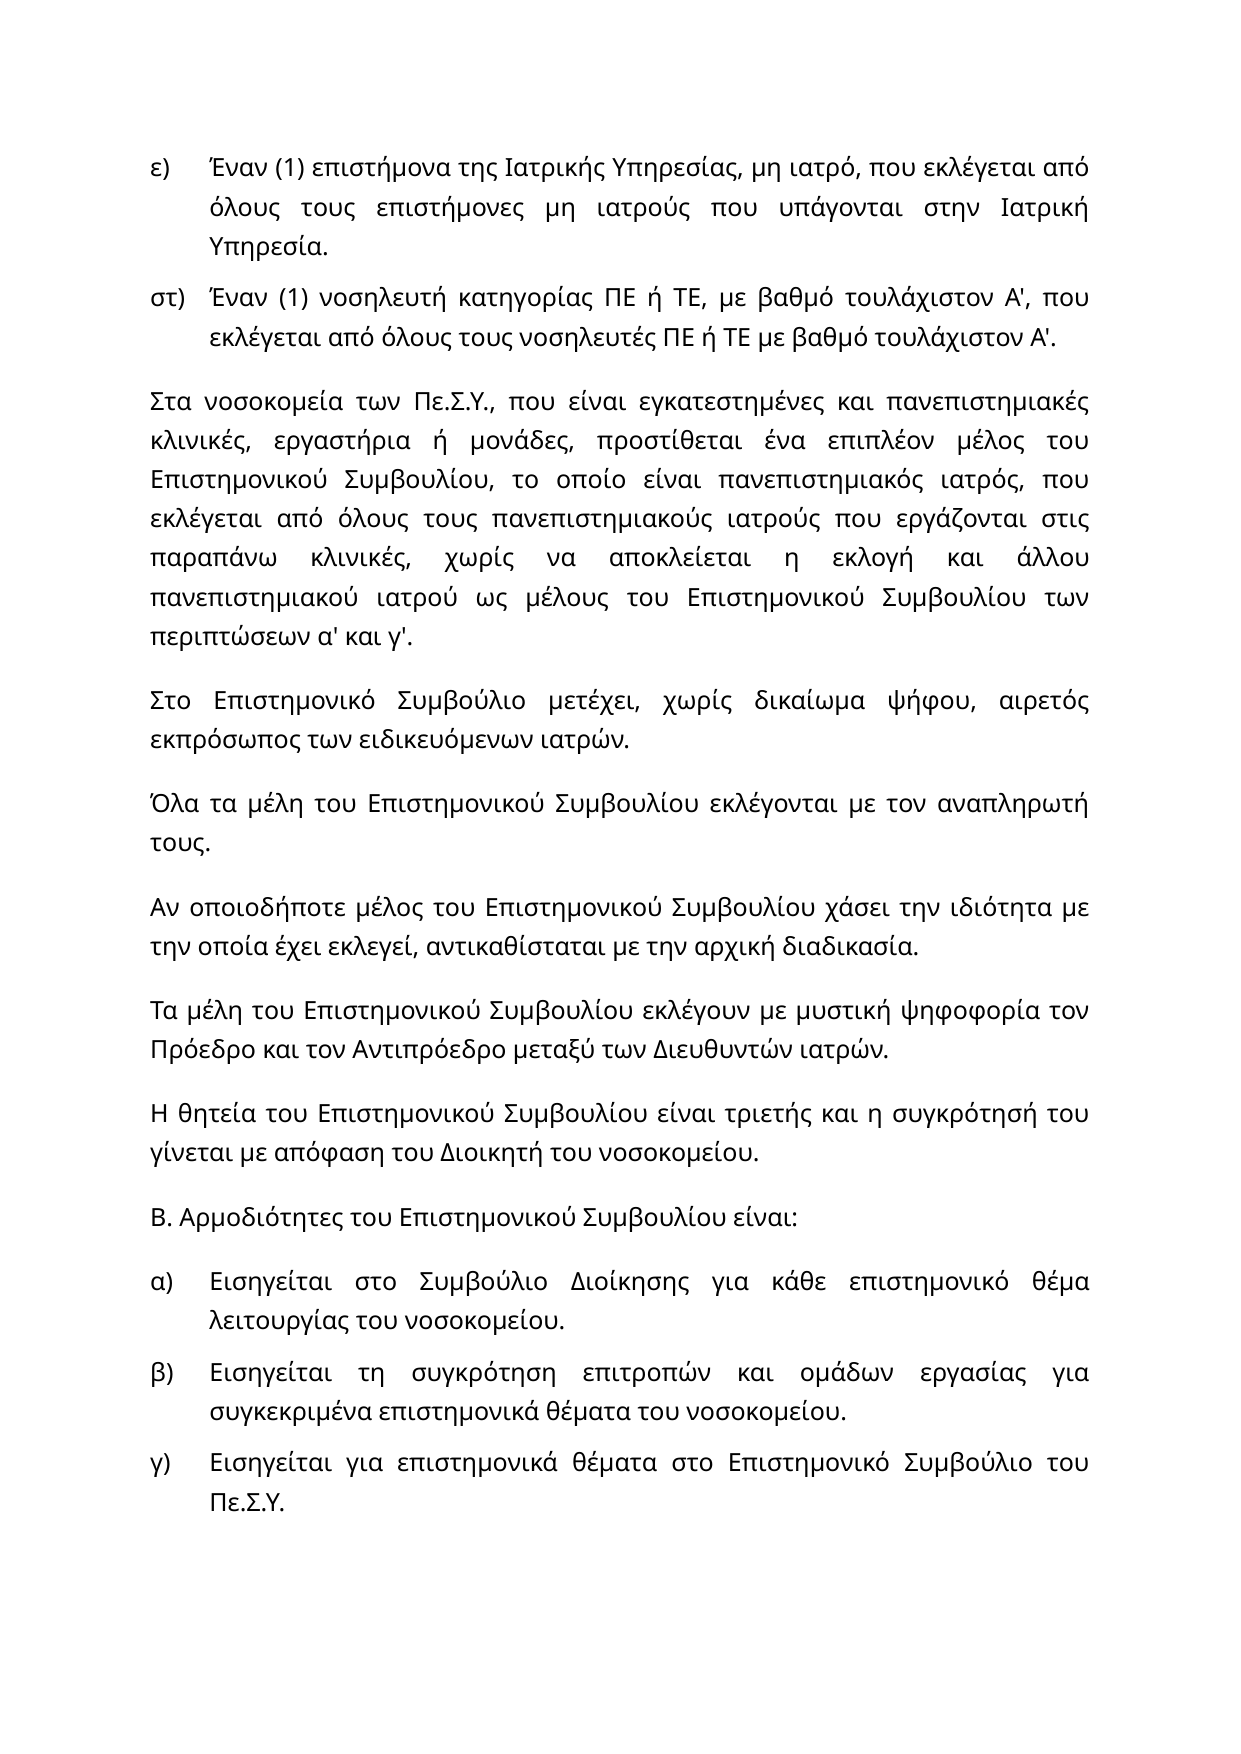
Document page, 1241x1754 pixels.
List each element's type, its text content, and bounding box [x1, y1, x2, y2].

list στ) Έναν (1) νοσηλευτή κατηγορίας ΠΕ ή ΤΕ, με βαθμό τουλάχιστον Α', που εκλέγεται από όλους τους νοσηλευτές ΠΕ ή ΤΕ με βαθμό τουλάχιστον Α'. [150, 280, 1090, 353]
list α) Εισηγείται στο Συμβούλιο Διοίκησης για κάθε επιστημονικό θέμα λειτουργίας του νοσοκομείου. [150, 1263, 1090, 1337]
text Η θητεία του Επιστημονικού Συμβουλίου είναι τριετής και η συγκρότησή του γίνεται με απόφαση του Διοικητή του νοσοκομείου. [150, 1096, 1090, 1169]
text Όλα τα μέλη του Επιστημονικού Συμβουλίου εκλέγονται με τον αναπληρωτή τους. [150, 786, 1090, 859]
text Στα νοσοκομεία των Πε.Σ.Υ., που είναι εγκατεστημένες και πανεπιστημιακές κλινικές, εργαστήρια ή μονάδες, προστίθεται ένα επιπλέον μέλος του Επιστημονικού Συμβουλίου, το οποίο είναι πανεπιστημιακός ιατρός, που εκλέγεται από όλους τους πανεπιστημιακούς ιατρούς που εργάζονται στις παραπάνω κλινικές, χωρίς να αποκλείεται η εκλογή και άλλου πανεπιστημιακού ιατρού ως μέλους του Επιστημονικού Συμβουλίου των περιπτώσεων α' και γ'. [150, 383, 1090, 652]
text Β. Αρμοδιότητες του Επιστημονικού Συμβουλίου είναι: [150, 1199, 1090, 1233]
text Στο Επιστημονικό Συμβούλιο μετέχει, χωρίς δικαίωμα ψήφου, αιρετός εκπρόσωπος των ειδικευόμενων ιατρών. [150, 682, 1090, 756]
list β) Εισηγείται τη συγκρότηση επιτροπών και ομάδων εργασίας για συγκεκριμένα επιστημονικά θέματα του νοσοκομείου. [150, 1354, 1090, 1427]
list ε) Έναν (1) επιστήμονα της Ιατρικής Υπηρεσίας, μη ιατρό, που εκλέγεται από όλους τους επιστήμονες μη ιατρούς που υπάγονται στην Ιατρική Υπηρεσία. [150, 150, 1090, 262]
text Τα μέλη του Επιστημονικού Συμβουλίου εκλέγουν με μυστική ψηφοφορία τον Πρόεδρο και τον Αντιπρόεδρο μεταξύ των Διευθυντών ιατρών. [150, 992, 1090, 1066]
text Αν οποιοδήποτε μέλος του Επιστημονικού Συμβουλίου χάσει την ιδιότητα με την οποία έχει εκλεγεί, αντικαθίσταται με την αρχική διαδικασία. [150, 889, 1090, 962]
list γ) Εισηγείται για επιστημονικά θέματα στο Επιστημονικό Συμβούλιο του Πε.Σ.Υ. [150, 1445, 1090, 1518]
